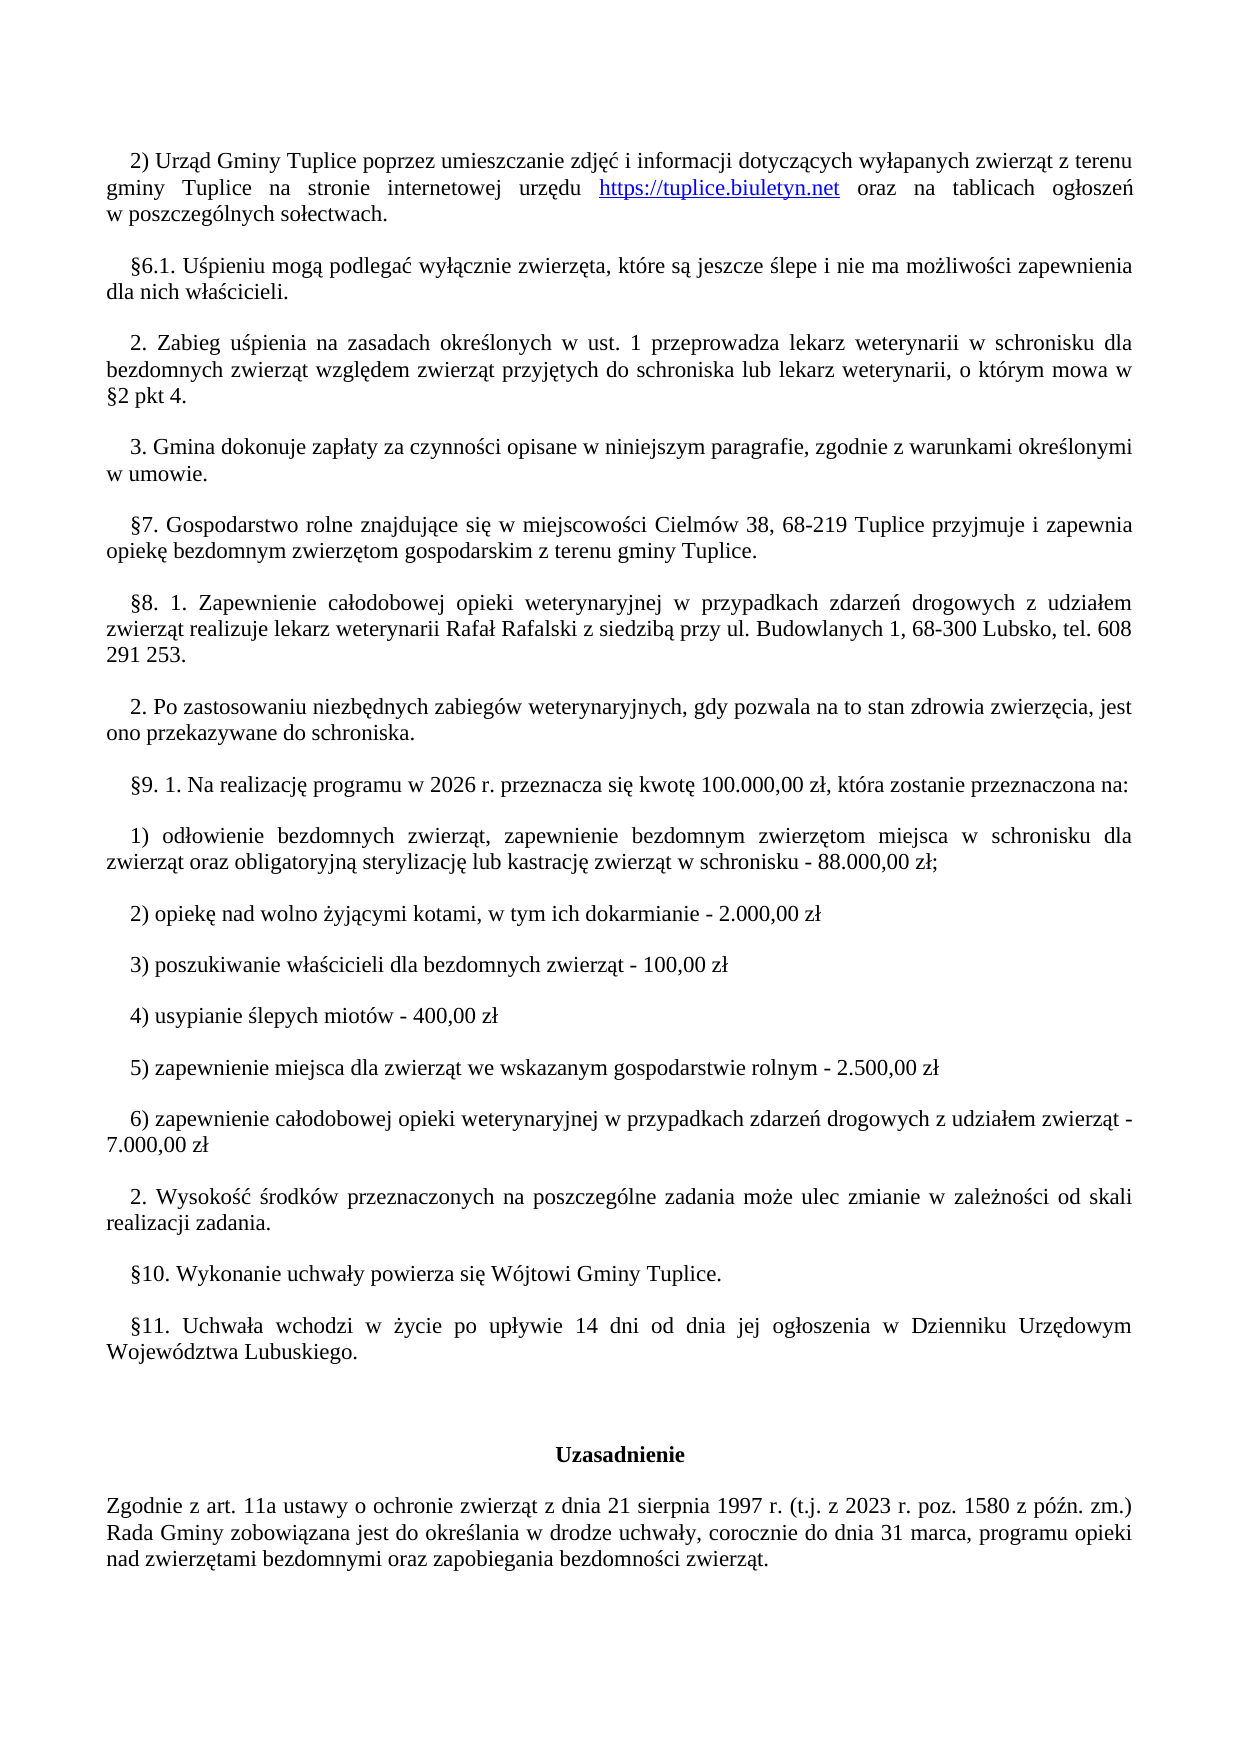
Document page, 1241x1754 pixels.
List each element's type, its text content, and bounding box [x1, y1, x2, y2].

text 1) odłowienie bezdomnych zwierząt, zapewnienie bezdomnym zwierzętom miejsca w schronisku dla zwierząt oraz obligatoryjną sterylizację lub kastrację zwierząt w schronisku - 88.000,00 zł; [106, 822, 1134, 875]
text 3. Gmina dokonuje zapłaty za czynności opisane w niniejszym paragrafie, zgodnie z warunkami określonymi w umowie. [106, 433, 1134, 486]
text 2) Urząd Gminy Tuplice poprzez umieszczanie zdjęć i informacji dotyczących wyłapanych zwierząt z terenu gminy Tuplice na stronie internetowej urzędu https://tuplice.biuletyn.net oraz na tablicach ogłoszeń w poszczególnych sołectwach. [106, 148, 1134, 227]
text 6) zapewnienie całodobowej opieki weterynaryjnej w przypadkach zdarzeń drogowych z udziałem zwierząt - 7.000,00 zł [106, 1105, 1134, 1158]
text 3) poszukiwanie właścicieli dla bezdomnych zwierząt - 100,00 zł [106, 951, 1134, 977]
text 2. Wysokość środków przeznaczonych na poszczególne zadania może ulec zmianie w zależności od skali realizacji zadania. [106, 1183, 1134, 1236]
text 2. Zabieg uśpienia na zasadach określonych w ust. 1 przeprowadza lekarz weterynarii w schronisku dla bezdomnych zwierząt względem zwierząt przyjętych do schroniska lub lekarz weterynarii, o którym mowa w §2 pkt 4. [106, 329, 1134, 408]
text 2) opiekę nad wolno żyjącymi kotami, w tym ich dokarmianie - 2.000,00 zł [106, 900, 1134, 926]
text §7. Gospodarstwo rolne znajdujące się w miejscowości Cielmów 38, 68-219 Tuplice przyjmuje i zapewnia opiekę bezdomnym zwierzętom gospodarskim z terenu gminy Tuplice. [106, 511, 1134, 564]
text Zgodnie z art. 11a ustawy o ochronie zwierząt z dnia 21 sierpnia 1997 r. (t.j. z 2023 r. poz. 1580 z późn. zm.) Rada Gminy zobowiązana jest do określania w drodze uchwały, corocznie do dnia 31 marca, programu opieki nad zwierzętami bezdomnymi oraz zapobiegania bezdomności zwierząt. [106, 1492, 1134, 1571]
text §11. Uchwała wchodzi w życie po upływie 14 dni od dnia jej ogłoszenia w Dzienniku Urzędowym Województwa Lubuskiego. [106, 1312, 1134, 1364]
text Uzasadnienie [106, 1441, 1134, 1467]
text 4) usypianie ślepych miotów - 400,00 zł [106, 1002, 1134, 1029]
text §6.1. Uśpieniu mogą podlegać wyłącznie zwierzęta, które są jeszcze ślepe i nie ma możliwości zapewnienia dla nich właścicieli. [106, 252, 1134, 304]
text 2. Po zastosowaniu niezbędnych zabiegów weterynaryjnych, gdy pozwala na to stan zdrowia zwierzęcia, jest ono przekazywane do schroniska. [106, 693, 1134, 746]
text §8. 1. Zapewnienie całodobowej opieki weterynaryjnej w przypadkach zdarzeń drogowych z udziałem zwierząt realizuje lekarz weterynarii Rafał Rafalski z siedzibą przy ul. Budowlanych 1, 68-300 Lubsko, tel. 608 291 253. [106, 589, 1134, 668]
text 5) zapewnienie miejsca dla zwierząt we wskazanym gospodarstwie rolnym - 2.500,00 zł [106, 1054, 1134, 1080]
text §9. 1. Na realizację programu w 2026 r. przeznacza się kwotę 100.000,00 zł, która zostanie przeznaczona na: [106, 771, 1134, 797]
text §10. Wykonanie uchwały powierza się Wójtowi Gminy Tuplice. [106, 1261, 1134, 1287]
